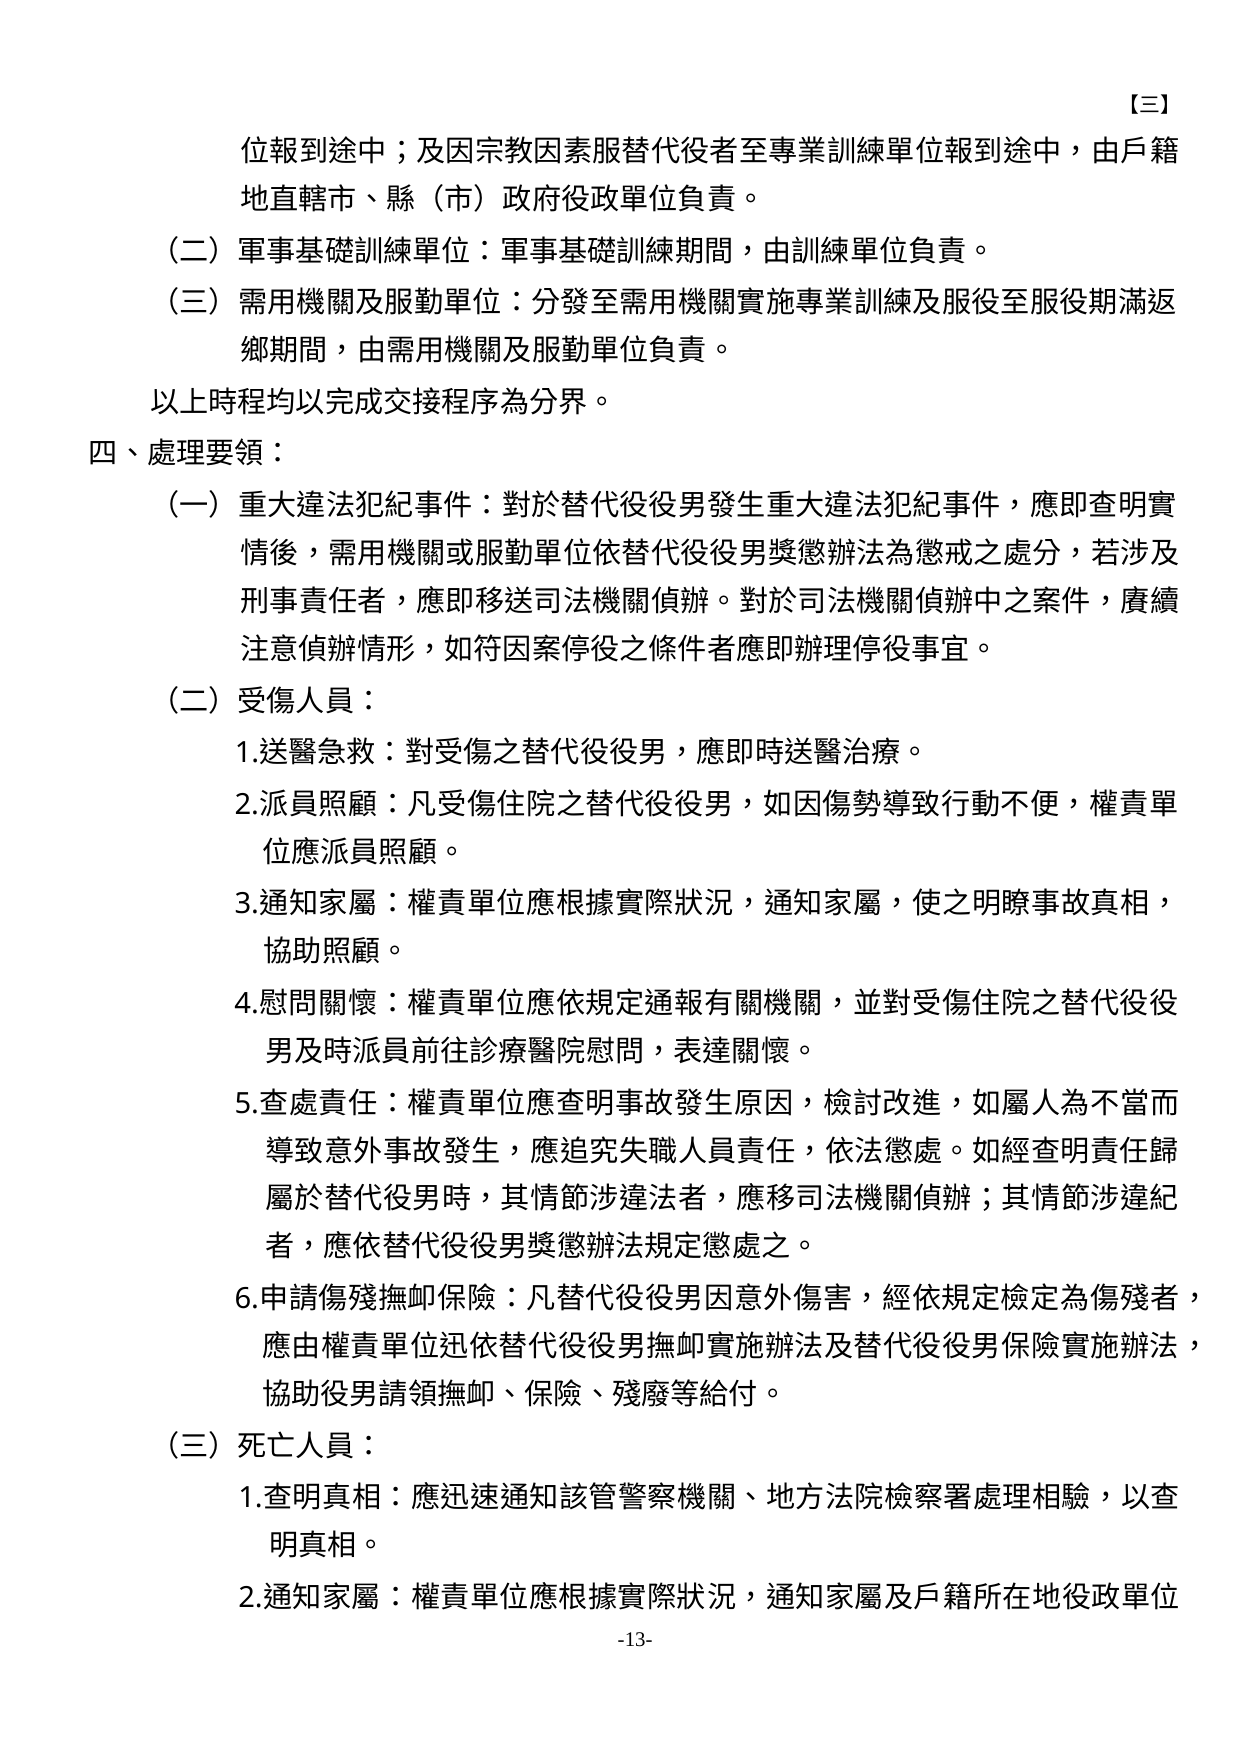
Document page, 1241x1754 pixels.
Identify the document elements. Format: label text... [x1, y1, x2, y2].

text 1.送醫急救：對受傷之替代役役男，應即時送醫治療。 [220, 724, 1180, 772]
text 3.通知家屬：權責單位應根據實際狀況，通知家屬，使之明瞭事故真相，協助照顧。 [234, 876, 1180, 971]
text （三）死亡人員： [150, 1418, 1180, 1466]
text （一）重大違法犯紀事件：對於替代役役男發生重大違法犯紀事件，應即查明實情後，需用機關或服勤單位依替代役役男獎懲辦法為懲戒之處分，若涉及刑事責任者，應即移送司法機關偵辦。對於司法機關偵辦中之案件，賡續注意偵辦情形，如符因案停役之條件者應即辦理停役事宜。 [150, 477, 1180, 669]
text 2.派員照顧：凡受傷住院之替代役役男，如因傷勢導致行動不便，權責單位應派員照顧。 [234, 776, 1180, 872]
text 4.慰問關懷：權責單位應依規定通報有關機關，並對受傷住院之替代役役男及時派員前往診療醫院慰問，表達關懷。 [234, 975, 1180, 1071]
text （三）需用機關及服勤單位：分發至需用機關實施專業訓練及服役至服役期滿返鄉期間，由需用機關及服勤單位負責。 [150, 274, 1180, 370]
text 5.查處責任：權責單位應查明事故發生原因，檢討改進，如屬人為不當而導致意外事故發生，應追究失職人員責任，依法懲處。如經查明責任歸屬於替代役男時，其情節涉違法者，應移司法機關偵辦；其情節涉違紀者，應依替代役役男獎懲辦法規定懲處之。 [234, 1075, 1180, 1266]
text （二）軍事基礎訓練單位：軍事基礎訓練期間，由訓練單位負責。 [150, 223, 1180, 271]
text 位報到途中；及因宗教因素服替代役者至專業訓練單位報到途中，由戶籍地直轄市、縣（市）政府役政單位負責。 [150, 123, 1180, 219]
text 1.查明真相：應迅速通知該管警察機關、地方法院檢察署處理相驗，以查明真相。 [238, 1469, 1180, 1565]
text （二）受傷人員： [150, 673, 1180, 721]
text 四、處理要領： [89, 426, 1180, 473]
text 2.通知家屬：權責單位應根據實際狀況，通知家屬及戶籍所在地役政單位，使之明瞭事故真相，並會同處理善後事宜。 [238, 1569, 1180, 1617]
text 以上時程均以完成交接程序為分界。 [150, 374, 1180, 422]
text 6.申請傷殘撫卹保險：凡替代役役男因意外傷害，經依規定檢定為傷殘者，應由權責單位迅依替代役役男撫卹實施辦法及替代役役男保險實施辦法，協助役男請領撫卹、保險、殘廢等給付。 [234, 1270, 1180, 1414]
